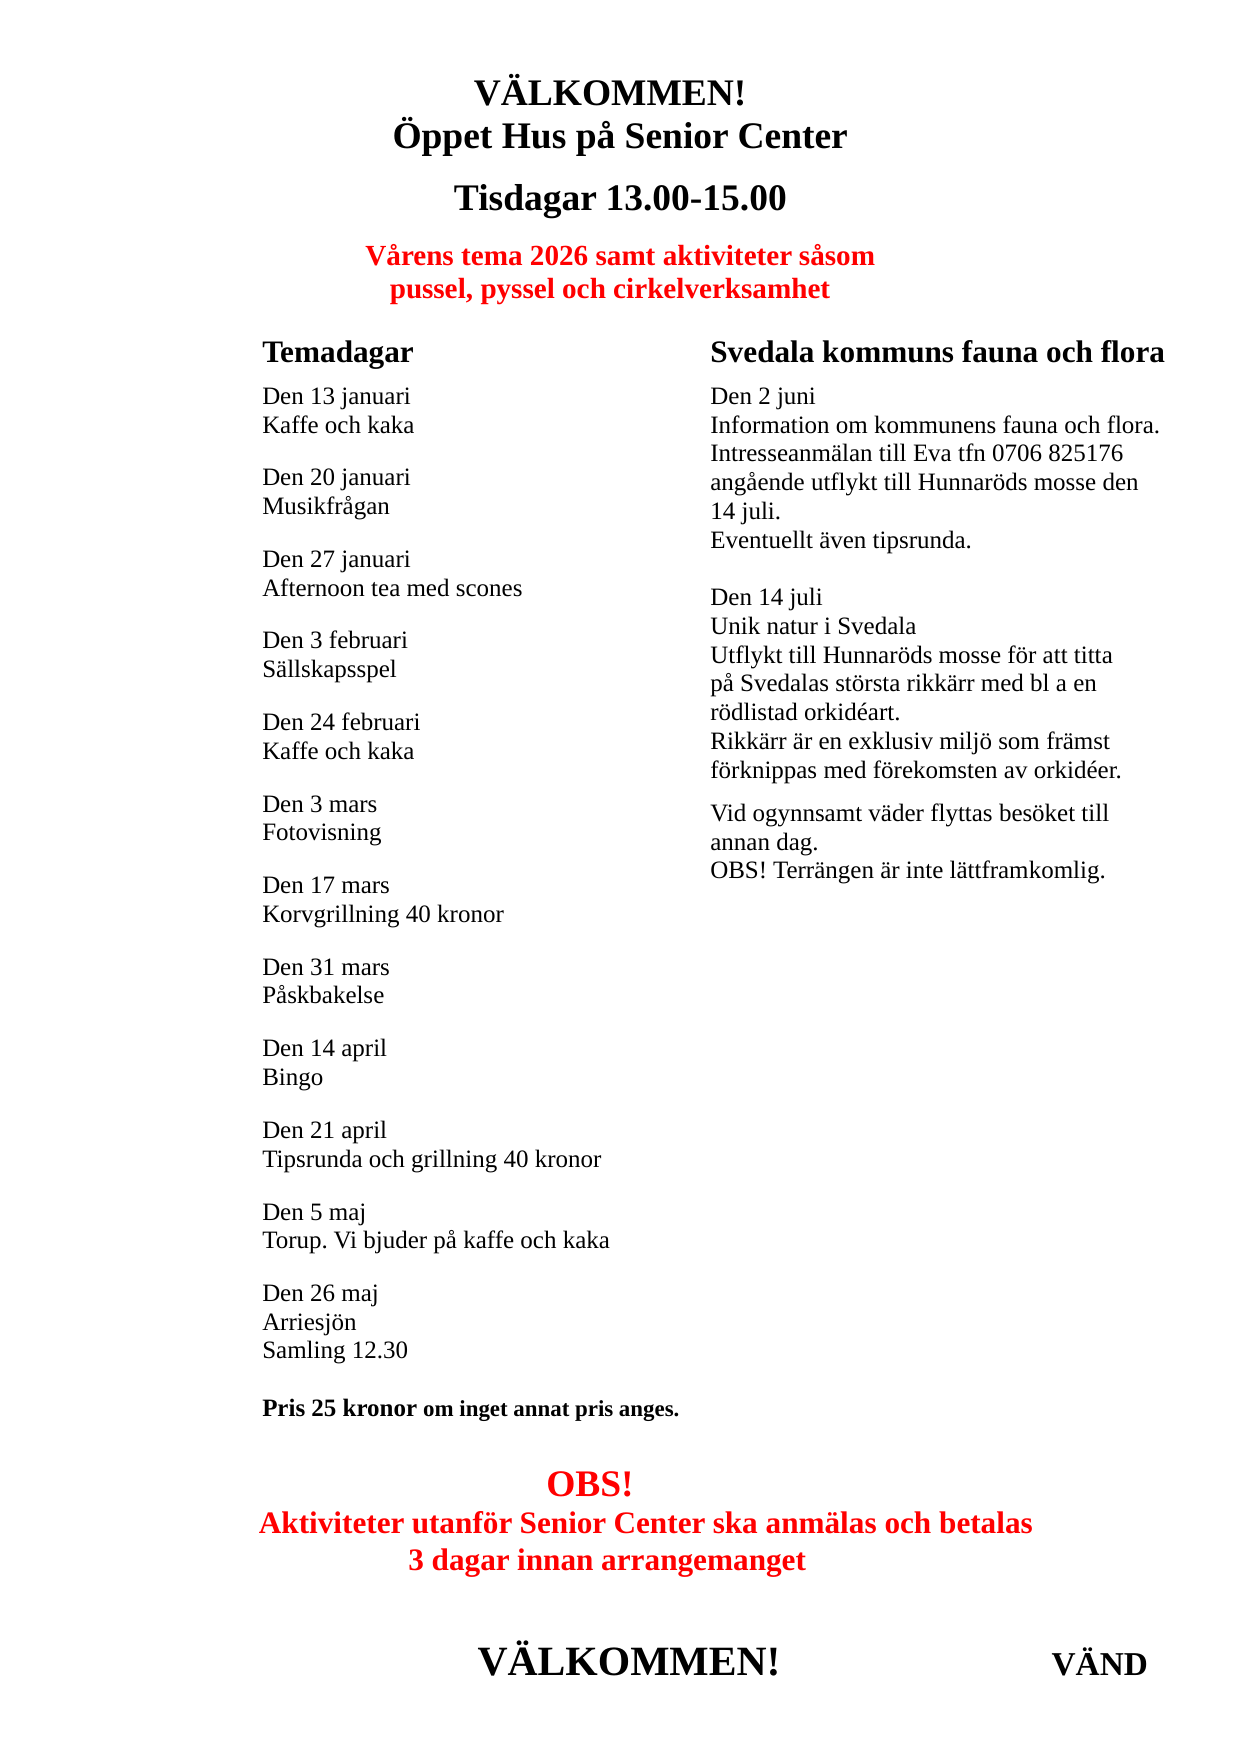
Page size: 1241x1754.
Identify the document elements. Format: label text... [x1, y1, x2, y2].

text Aktiviteter utanför Senior Center ska anmälas och betalas [118, 1505, 1102, 1541]
text pussel, pyssel och cirkelverksamhet [118, 272, 1102, 305]
table_cell Den 2 juni Information om kommunens fauna och flora. Intresseanmälan till Eva tfn 0706 825176 angående utflykt till Hunnaröds mosse den 14 juli. Eventuellt även tipsrunda. Den 14 juli Unik natur i Svedala Utflykt till Hunnaröds mosse för att titta på Svedalas största rikkärr med bl a en rödlistad orkidéart. Rikkärr är en exklusiv miljö som främst förknippas med förekomsten av orkidéer. Vid ogynnsamt väder flyttas besöket till annan dag. OBS! Terrängen är inte lättframkomlig. [705, 376, 1170, 1461]
text Öppet Hus på Senior Center [118, 113, 1122, 157]
text Vårens tema 2026 samt aktiviteter såsom [118, 238, 1122, 272]
text Tisdagar 13.00-15.00 [118, 176, 1122, 219]
text 3 dagar innan arrangemanget [118, 1541, 1102, 1577]
table_header Temadagar [257, 328, 704, 375]
table_cell Den 13 januari Kaffe och kaka Den 20 januari Musikfrågan Den 27 januari Afternoon tea med scones Den 3 februari Sällskapsspel Den 24 februari Kaffe och kaka Den 3 mars Fotovisning Den 17 mars Korvgrillning 40 kronor Den 31 mars Påskbakelse Den 14 april Bingo Den 21 april Tipsrunda och grillning 40 kronor Den 5 maj Torup. Vi bjuder på kaffe och kaka Den 26 maj Arriesjön Samling 12.30 Pris 25 kronor om inget annat pris anges. [257, 376, 704, 1461]
table_header Svedala kommuns fauna och flora [705, 328, 1170, 375]
text VÄLKOMMEN! [118, 70, 1102, 113]
text OBS! [118, 1462, 1102, 1505]
text VÄLKOMMEN! VÄND [118, 1637, 1157, 1684]
